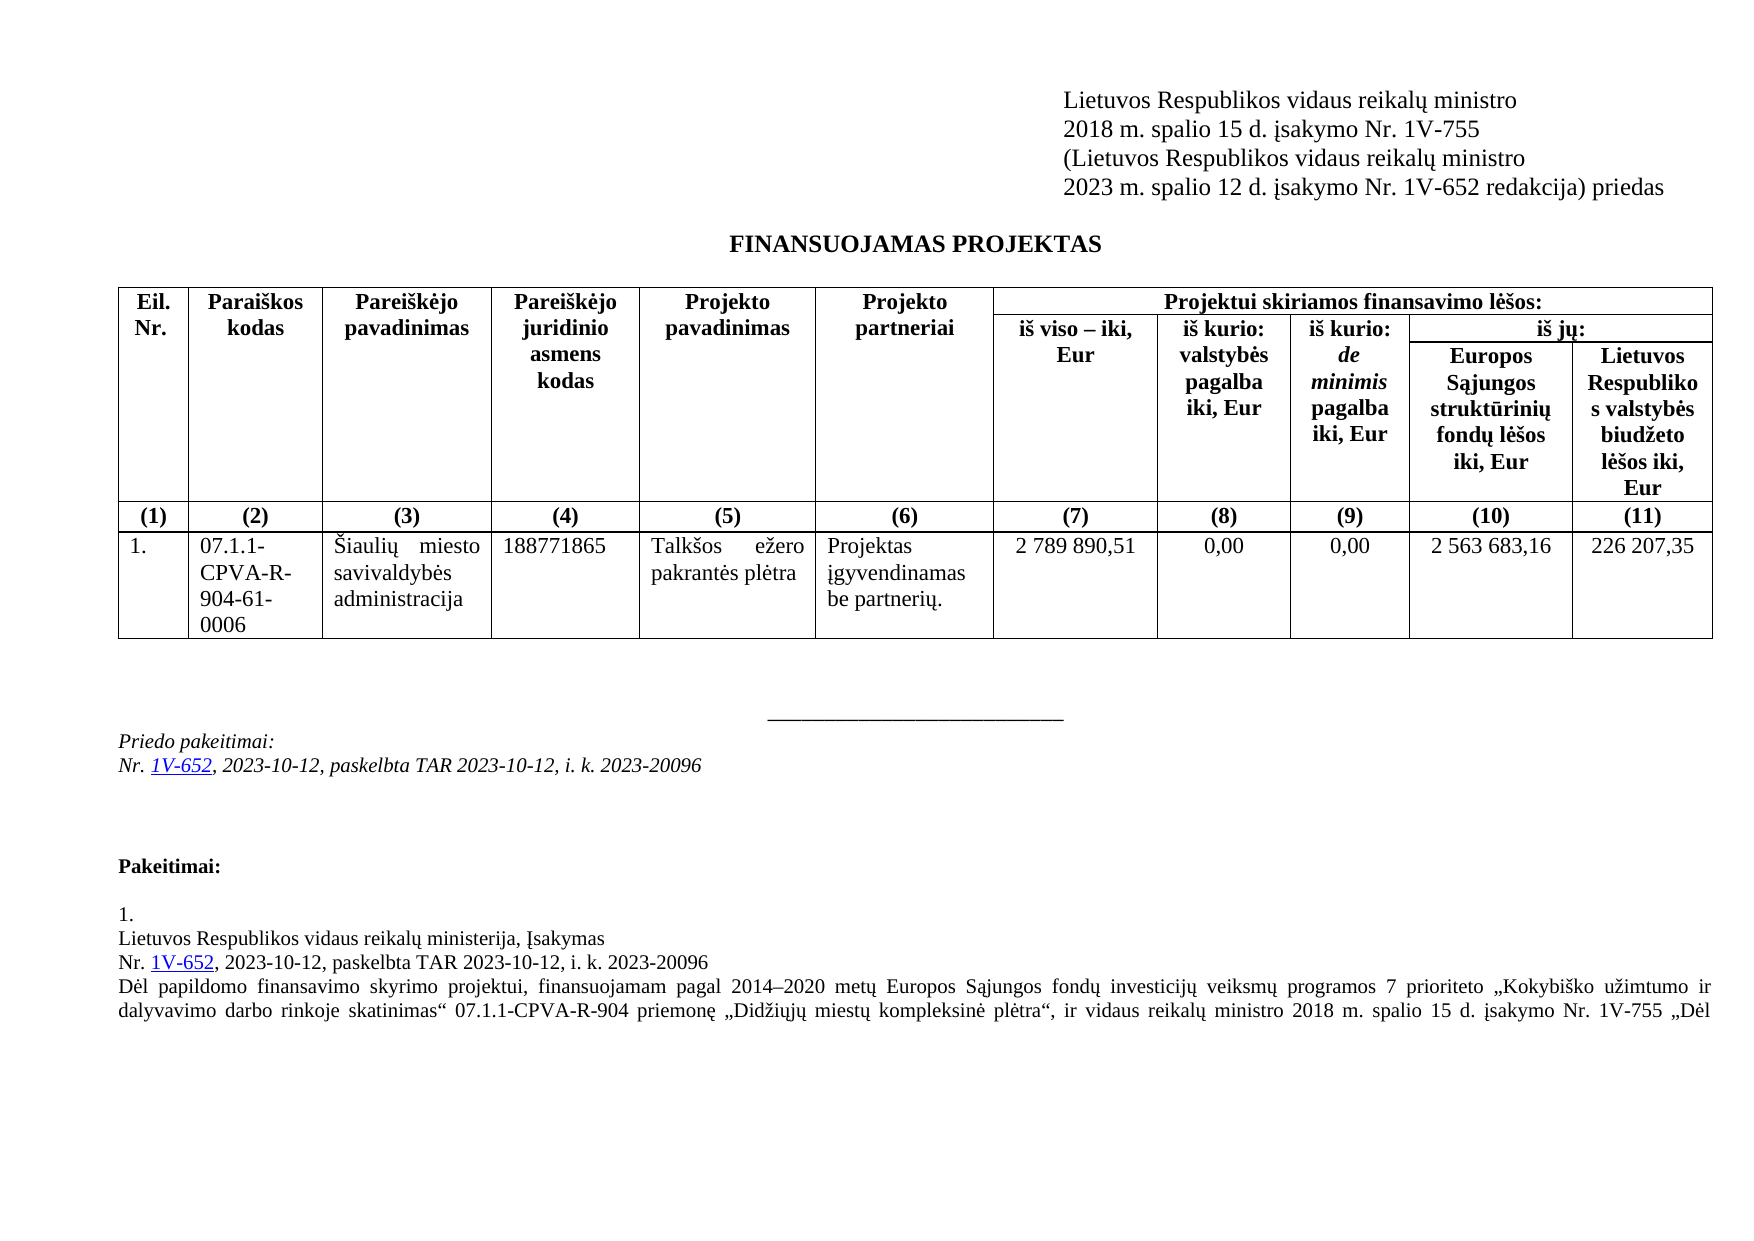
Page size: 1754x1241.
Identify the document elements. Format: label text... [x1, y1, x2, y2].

table_cell Lietuvos Respublikos valstybės biudžeto lėšos iki, Eur [1573, 343, 1712, 501]
table_cell (5) [640, 502, 815, 531]
table_cell 2 789 890,51 [994, 533, 1157, 638]
table_cell (3) [323, 502, 491, 531]
text Lietuvos Respublikos vidaus reikalų ministro [1063, 85, 1713, 114]
table_header Projekto partneriai [816, 288, 993, 501]
text (Lietuvos Respublikos vidaus reikalų ministro [1063, 143, 1713, 172]
text 2018 m. spalio 15 d. įsakymo Nr. 1V-755 [1063, 114, 1713, 143]
text Priedo pakeitimai: [118, 729, 1713, 753]
text Lietuvos Respublikos vidaus reikalų ministerija, Įsakymas [118, 926, 1713, 950]
table_header Projektui skiriamos finansavimo lėšos: [994, 288, 1712, 314]
table_cell (4) [492, 502, 639, 531]
table_cell (1) [119, 502, 188, 531]
table_cell (6) [816, 502, 993, 531]
table_cell 0,00 [1291, 533, 1409, 638]
table_header Pareiškėjo pavadinimas [323, 288, 491, 501]
table_header Pareiškėjo juridinio asmens kodas [492, 288, 639, 501]
text Pakeitimai: [118, 854, 1713, 878]
table_cell Projektas įgyvendinamas be partnerių. [816, 533, 993, 638]
table_cell iš viso – iki, Eur [994, 315, 1157, 501]
table_header Projekto pavadinimas [640, 288, 815, 501]
text Dėl papildomo finansavimo skyrimo projektui, finansuojamam pagal 2014–2020 metų Europos Sąjungos fondų investicijų veiksmų programos 7 prioriteto „Kokybiško užimtumo ir dalyvavimo darbo rinkoje skatinimas“ 07.1.1-CPVA-R-904 priemonę „Didžiųjų miestų kompleksinė plėtra“, ir vidaus reikalų ministro 2018 m. spalio 15 d. įsakymo Nr. 1V-755 „Dėl [118, 974, 1713, 1022]
table_cell iš kurio: de minimis pagalba iki, Eur [1291, 315, 1409, 501]
table_cell Šiaulių miesto savivaldybės administracija [323, 533, 491, 638]
table_cell (7) [994, 502, 1157, 531]
table_header Eil. Nr. [119, 288, 188, 501]
table_cell (8) [1158, 502, 1290, 531]
table_cell (10) [1410, 502, 1572, 531]
table_header Paraiškos kodas [189, 288, 322, 501]
table_cell 1. [119, 533, 188, 638]
table_cell 226 207,35 [1573, 533, 1712, 638]
table_cell 188771865 [492, 533, 639, 638]
table_cell 2 563 683,16 [1410, 533, 1572, 638]
text FINANSUOJAMAS PROJEKTAS [118, 229, 1713, 258]
table_cell iš kurio: valstybės pagalba iki, Eur [1158, 315, 1290, 501]
text __________________________ [118, 696, 1713, 724]
text 2023 m. spalio 12 d. įsakymo Nr. 1V-652 redakcija) priedas [1063, 172, 1713, 200]
table_cell (2) [189, 502, 322, 531]
table_cell Talkšos ežero pakrantės plėtra [640, 533, 815, 638]
table_cell Europos Sąjungos struktūrinių fondų lėšos iki, Eur [1410, 343, 1572, 501]
table_cell (9) [1291, 502, 1409, 531]
table_cell 07.1.1-CPVA-R-904-61-0006 [189, 533, 322, 638]
table_cell iš jų: [1410, 315, 1712, 341]
text Nr. 1V-652, 2023-10-12, paskelbta TAR 2023-10-12, i. k. 2023-20096 [118, 950, 1713, 974]
text 1. [118, 902, 1713, 926]
table_cell (11) [1573, 502, 1712, 531]
table_cell 0,00 [1158, 533, 1290, 638]
text Nr. 1V-652, 2023-10-12, paskelbta TAR 2023-10-12, i. k. 2023-20096 [118, 753, 1713, 777]
